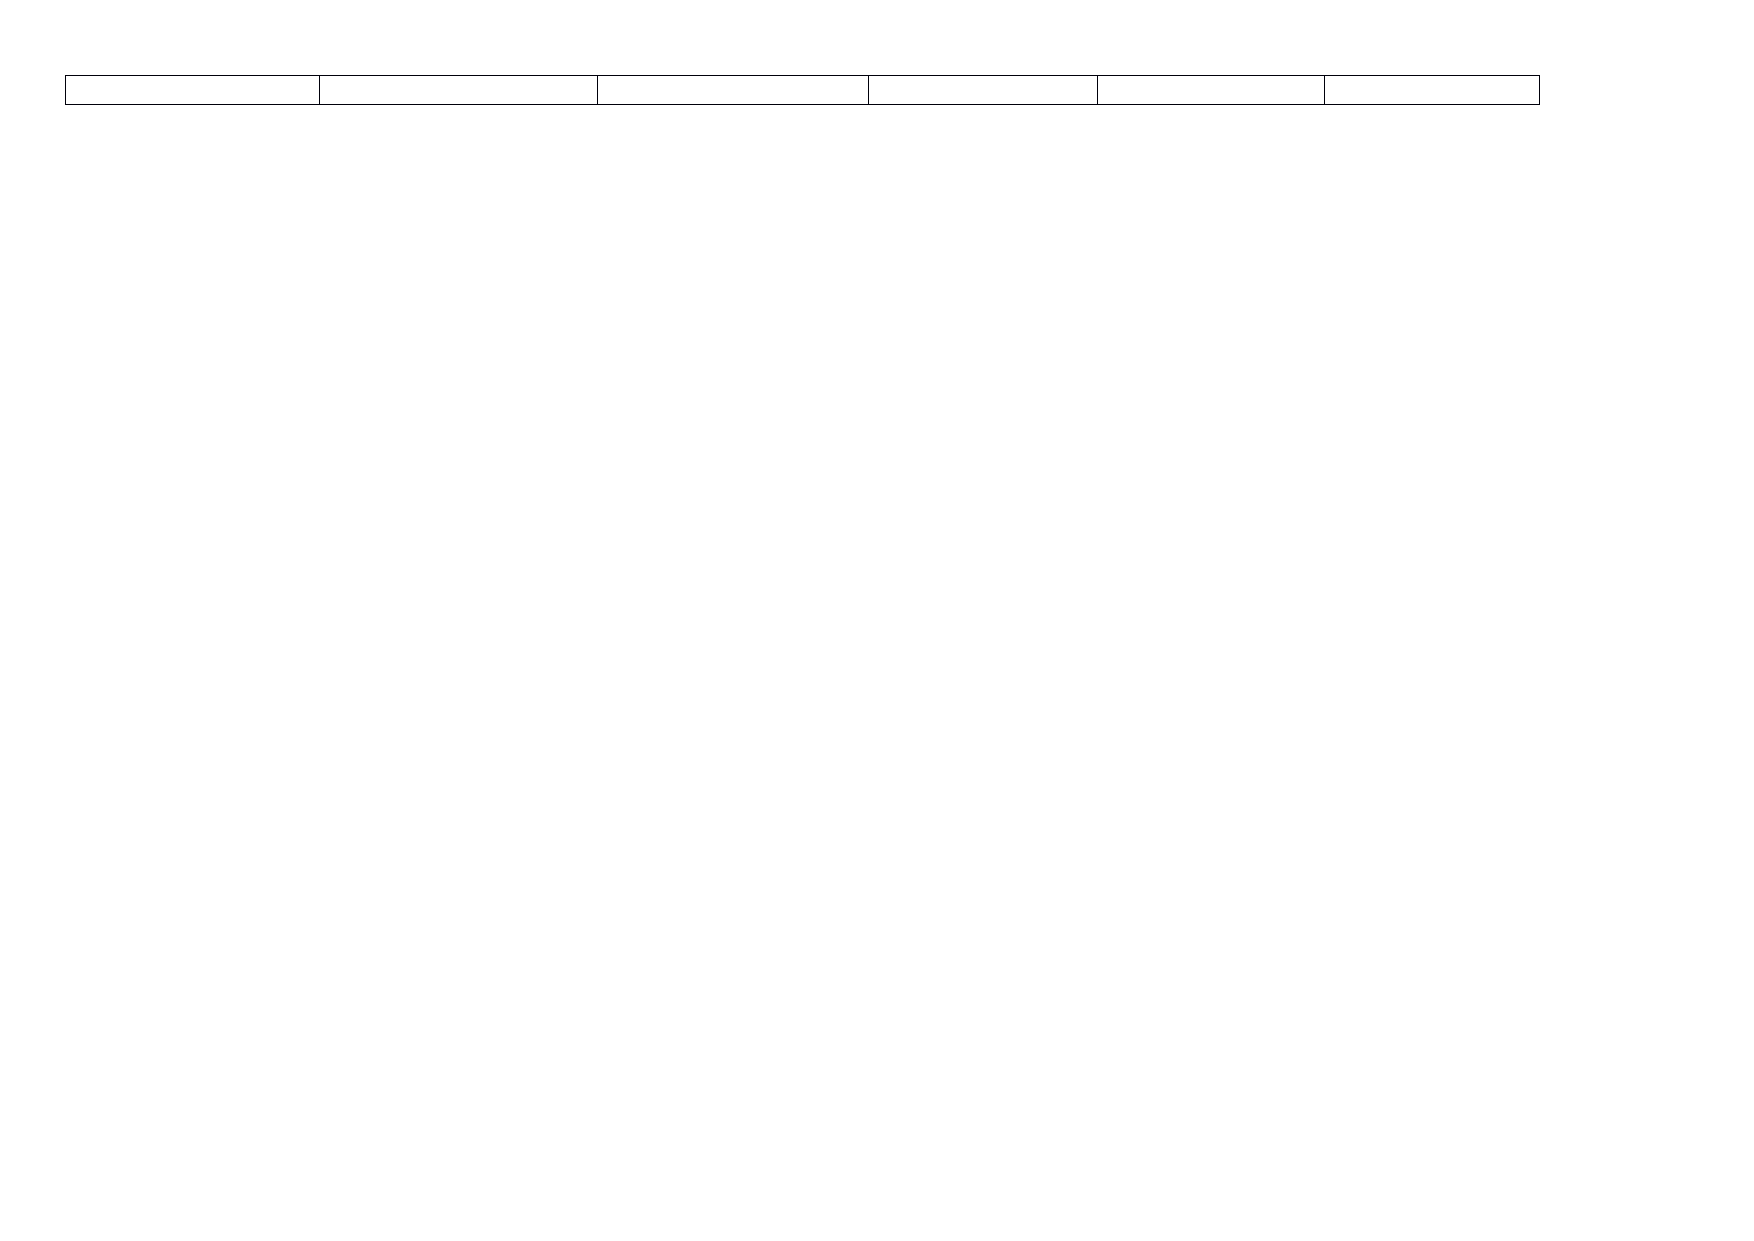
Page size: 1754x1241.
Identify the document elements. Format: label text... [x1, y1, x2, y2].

table_cell Buffet gouter : Tartines creme de gruyère/biscottes confiture Crème dessert vanille Yaourt nature Tisane Je compose ma salade de fruits : Peches/Pommes/kiwi [869, 76, 1097, 104]
table_cell Yaourt aux fruits Pain plus miel fruits divers [1325, 76, 1539, 104]
table_cell Compote pommes/pèches Fromage blanc vanille Pain complet [1098, 76, 1324, 104]
table_cell Yaourts aromatisés Céréales poire [320, 76, 597, 104]
table_cell [66, 76, 319, 104]
table_cell Chocolat chaud Pain et crème de marron Abricots au sirop [598, 76, 868, 104]
